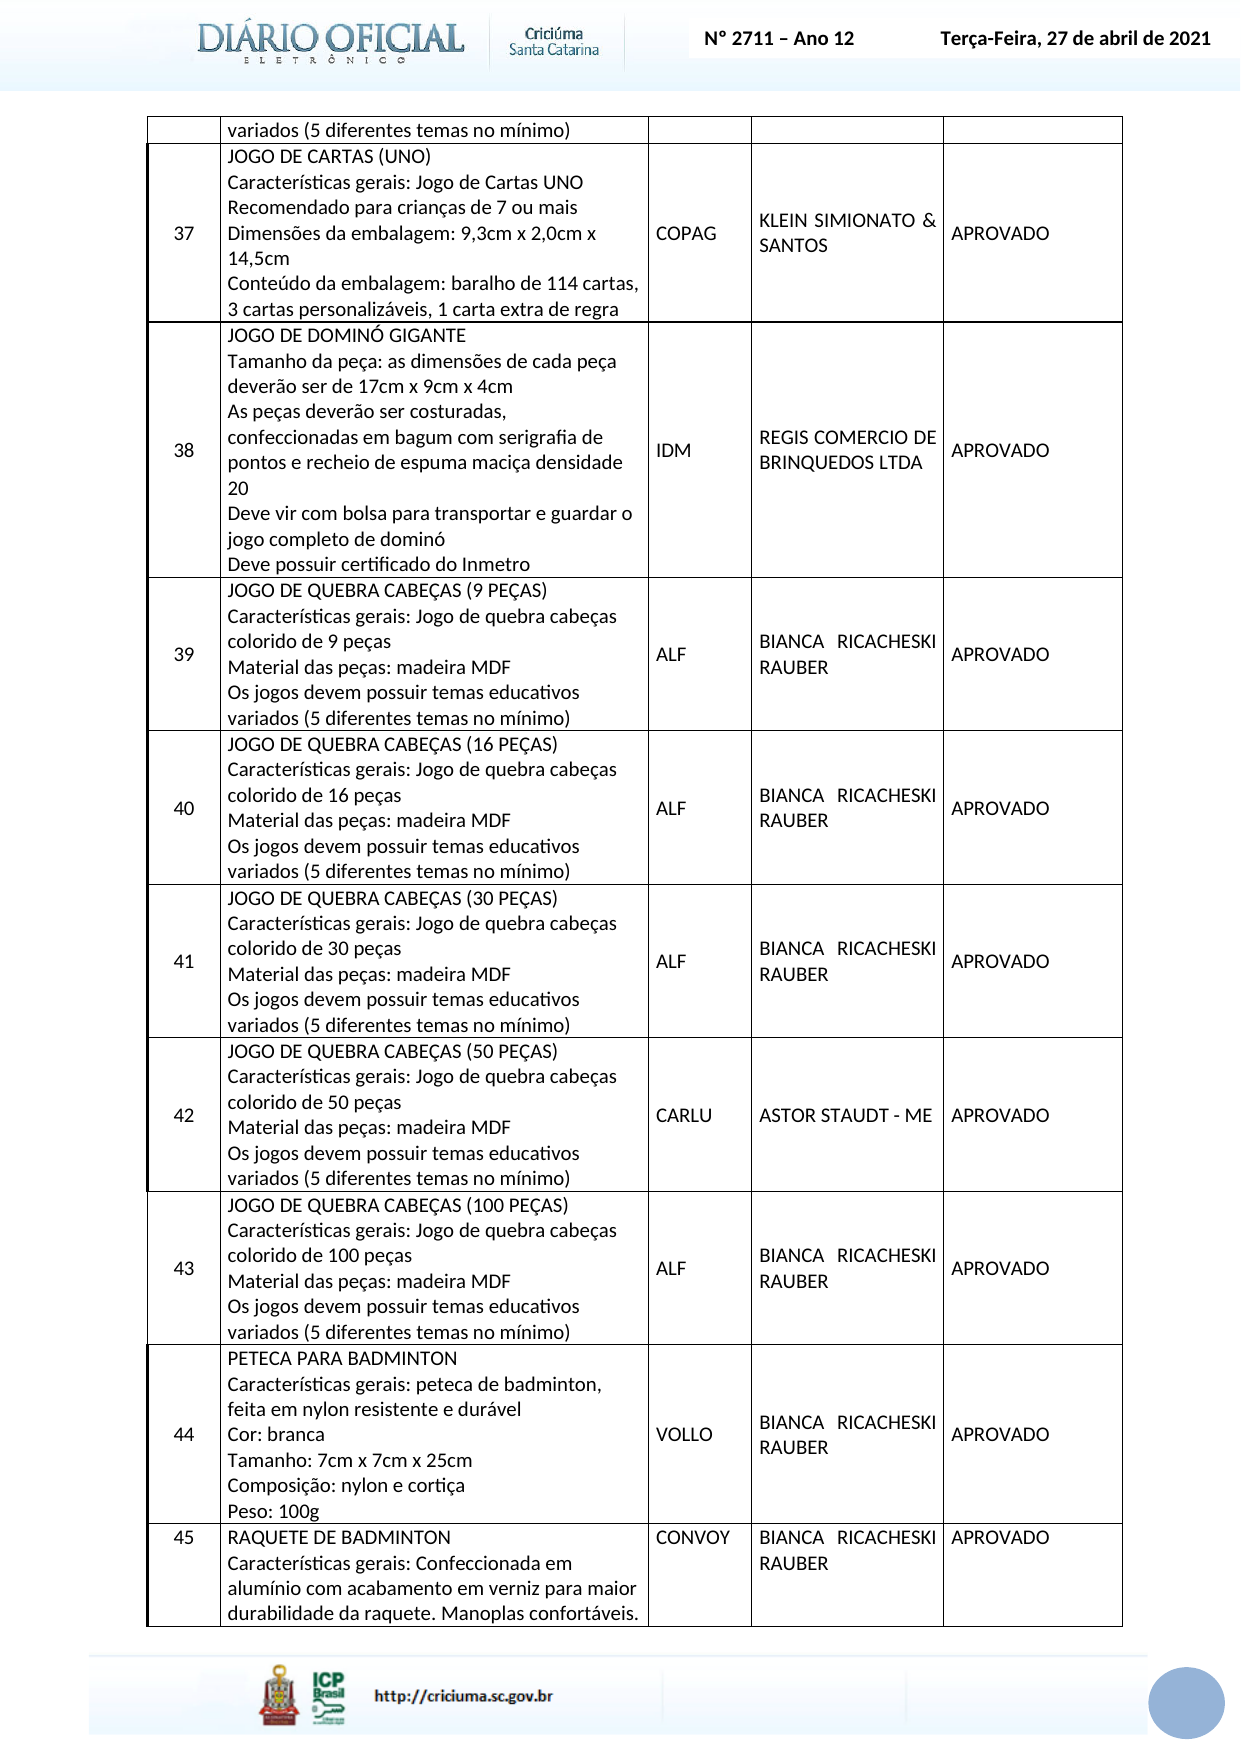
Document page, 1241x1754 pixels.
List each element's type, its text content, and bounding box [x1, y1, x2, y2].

table_cell BIANCA RICACHESKI RAUBER [752, 731, 943, 884]
table_cell 37 [149, 144, 220, 321]
table_cell 39 [149, 578, 220, 730]
table_cell APROVADO [944, 1192, 1122, 1344]
table_cell BIANCA RICACHESKI RAUBER [752, 1345, 943, 1523]
table_cell APROVADO [944, 1345, 1122, 1523]
table_cell ALF [649, 731, 751, 884]
table_cell BIANCA RICACHESKI RAUBER [752, 885, 943, 1037]
table_cell [148, 117, 220, 142]
table_cell 42 [149, 1038, 220, 1191]
table_cell 38 [149, 323, 220, 577]
table_cell COPAG [649, 144, 751, 321]
table_cell 41 [149, 885, 220, 1037]
table_cell ALF [649, 1192, 751, 1344]
table_cell RAQUETE DE BADMINTON Características gerais: Confeccionada em alumínio com acabamento em verniz para maior durabilidade da raquete. Manoplas confortáveis. [221, 1524, 648, 1626]
table_cell BIANCA RICACHESKI RAUBER [752, 578, 943, 730]
table_cell APROVADO [944, 1524, 1122, 1626]
table_cell 45 [149, 1524, 220, 1626]
table_cell variados (5 diferentes temas no mínimo) [221, 117, 648, 142]
table_cell APROVADO [944, 885, 1122, 1037]
table_cell CONVOY [649, 1524, 751, 1626]
table_cell BIANCA RICACHESKI RAUBER [752, 1524, 943, 1626]
table_cell PETECA PARA BADMINTON Características gerais: peteca de badminton, feita em nylon resistente e durável Cor: branca Tamanho: 7cm x 7cm x 25cm Composição: nylon e cortiça Peso: 100g [221, 1345, 648, 1523]
table_cell [649, 117, 751, 142]
table_cell JOGO DE QUEBRA CABEÇAS (100 PEÇAS) Características gerais: Jogo de quebra cabeças colorido de 100 peças Material das peças: madeira MDF Os jogos devem possuir temas educativos variados (5 diferentes temas no mínimo) [221, 1192, 648, 1344]
table_cell ASTOR STAUDT - ME [752, 1038, 943, 1191]
table_cell 43 [148, 1192, 220, 1344]
table_cell [752, 117, 943, 142]
table_cell JOGO DE QUEBRA CABEÇAS (50 PEÇAS) Características gerais: Jogo de quebra cabeças colorido de 50 peças Material das peças: madeira MDF Os jogos devem possuir temas educativos variados (5 diferentes temas no mínimo) [221, 1038, 648, 1191]
table_cell REGIS COMERCIO DE BRINQUEDOS LTDA [752, 323, 943, 577]
table_cell 44 [149, 1345, 220, 1523]
table_cell 40 [149, 731, 220, 884]
table_cell BIANCA RICACHESKI RAUBER [752, 1192, 943, 1344]
table_cell IDM [649, 323, 751, 577]
table_cell JOGO DE QUEBRA CABEÇAS (16 PEÇAS) Características gerais: Jogo de quebra cabeças colorido de 16 peças Material das peças: madeira MDF Os jogos devem possuir temas educativos variados (5 diferentes temas no mínimo) [221, 731, 648, 884]
table_cell JOGO DE QUEBRA CABEÇAS (30 PEÇAS) Características gerais: Jogo de quebra cabeças colorido de 30 peças Material das peças: madeira MDF Os jogos devem possuir temas educativos variados (5 diferentes temas no mínimo) [221, 885, 648, 1037]
table_cell KLEIN SIMIONATO & SANTOS [752, 144, 943, 321]
table_cell VOLLO [649, 1345, 751, 1523]
table_cell ALF [649, 578, 751, 730]
table_cell APROVADO [944, 731, 1122, 884]
table_cell JOGO DE CARTAS (UNO) Características gerais: Jogo de Cartas UNO Recomendado para crianças de 7 ou mais Dimensões da embalagem: 9,3cm x 2,0cm x 14,5cm Conteúdo da embalagem: baralho de 114 cartas, 3 cartas personalizáveis, 1 carta extra de regra [221, 144, 648, 321]
table_cell APROVADO [944, 323, 1122, 577]
table_cell ALF [649, 885, 751, 1037]
table_cell APROVADO [944, 144, 1122, 321]
table_cell [944, 117, 1122, 142]
table_cell APROVADO [944, 1038, 1122, 1191]
table_cell CARLU [649, 1038, 751, 1191]
table_cell APROVADO [944, 578, 1122, 730]
table_cell JOGO DE DOMINÓ GIGANTE Tamanho da peça: as dimensões de cada peça deverão ser de 17cm x 9cm x 4cm As peças deverão ser costuradas, confeccionadas em bagum com serigrafia de pontos e recheio de espuma maciça densidade 20 Deve vir com bolsa para transportar e guardar o jogo completo de dominó Deve possuir certificado do Inmetro [221, 323, 648, 577]
table_cell JOGO DE QUEBRA CABEÇAS (9 PEÇAS) Características gerais: Jogo de quebra cabeças colorido de 9 peças Material das peças: madeira MDF Os jogos devem possuir temas educativos variados (5 diferentes temas no mínimo) [221, 578, 648, 730]
